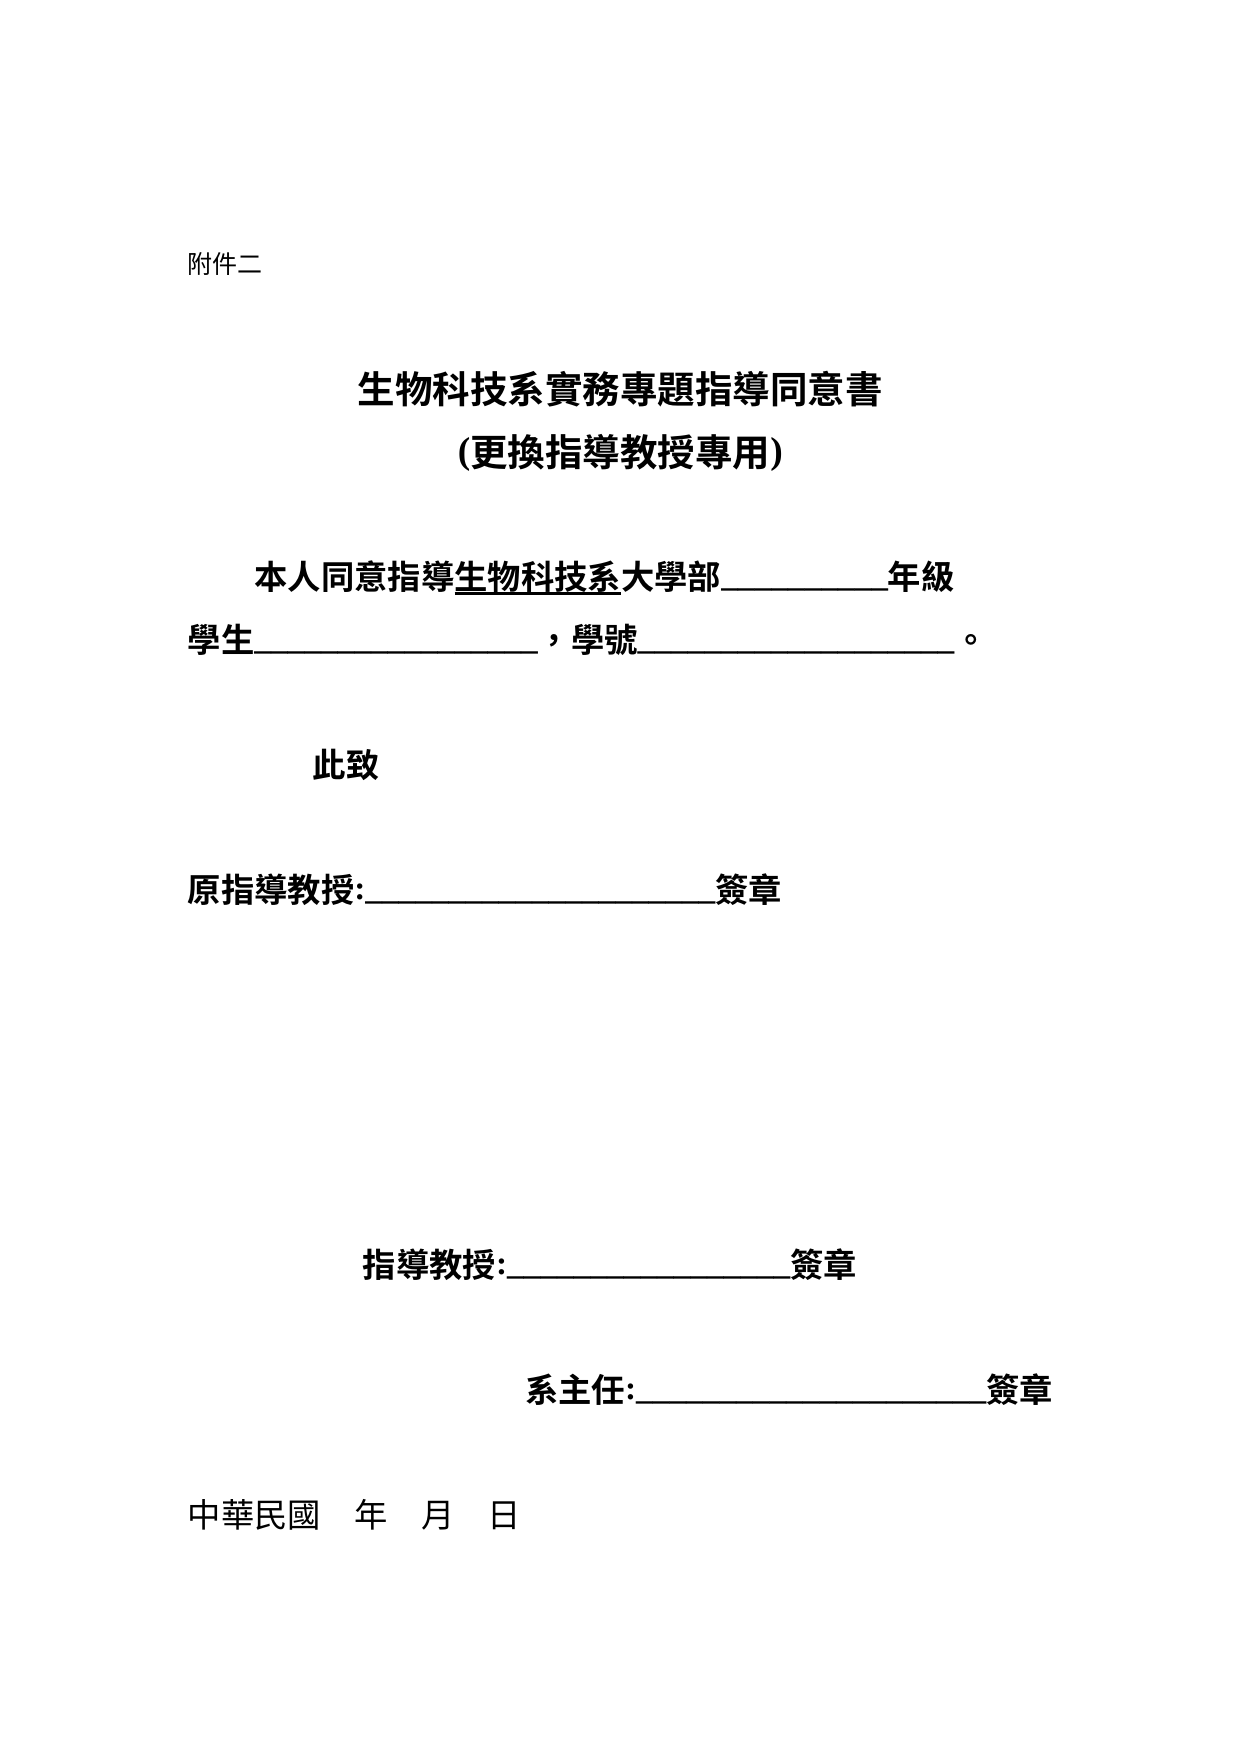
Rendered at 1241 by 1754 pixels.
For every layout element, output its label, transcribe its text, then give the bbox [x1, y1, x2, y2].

text 中華民國 年 月 日 [187, 1471, 1053, 1533]
text 本人同意指導生物科技系大學部__________年級 [187, 533, 1053, 596]
text 此致 [187, 721, 1053, 783]
text 附件二 [187, 221, 1053, 283]
text 指導教授:_________________簽章 [187, 1221, 1053, 1283]
text 原指導教授:_____________________簽章 [187, 846, 1053, 908]
text (更換指導教授專用) [187, 408, 1053, 471]
text 生物科技系實務專題指導同意書 [187, 346, 1053, 408]
text 系主任:_____________________簽章 [187, 1346, 1053, 1408]
text 學生_________________，學號___________________。 [187, 596, 1053, 658]
